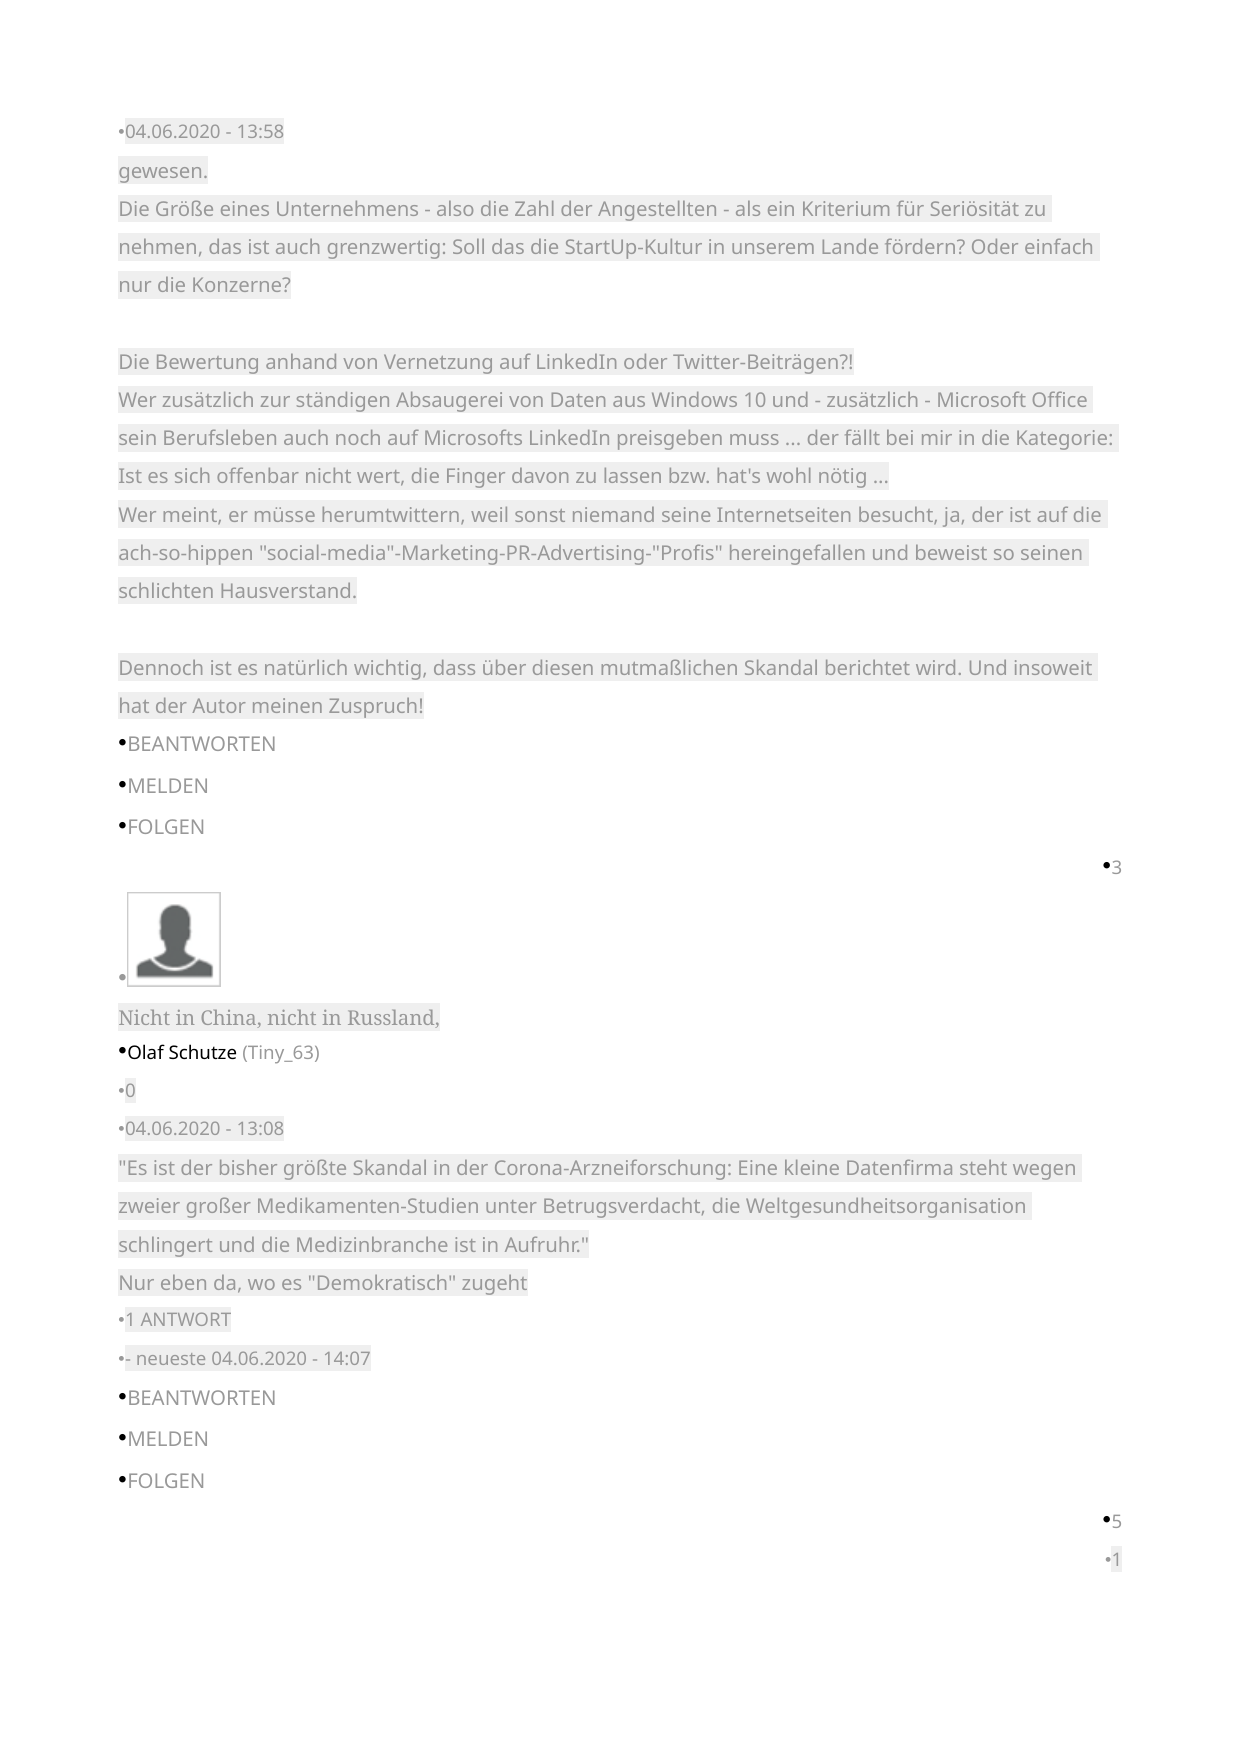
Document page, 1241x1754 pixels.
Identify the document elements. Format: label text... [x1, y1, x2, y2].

list MELDEN [118, 771, 1122, 799]
list 1 [118, 1546, 1122, 1572]
list Olaf Schutze (Tiny_63) [118, 1039, 1122, 1065]
list FOLGEN [118, 1466, 1122, 1494]
list gewesen. Die Größe eines Unternehmens - also die Zahl der Angestellten - als ein Kriterium für Seriösität zu nehmen, das ist auch grenzwertig: Soll das die StartUp-Kultur in unserem Lande fördern? Oder einfach nur die Konzerne? Die Bewertung anhand von Vernetzung auf LinkedIn oder Twitter-Beiträgen?! Wer zusätzlich zur ständigen Absaugerei von Daten aus Windows 10 und - zusätzlich - Microsoft Office sein Berufsleben auch noch auf Microsofts LinkedIn preisgeben muss ... der fällt bei mir in die Kategorie: Ist es sich offenbar nicht wert, die Finger davon zu lassen bzw. hat's wohl nötig ... Wer meint, er müsse herumtwittern, weil sonst niemand seine Internetseiten besucht, ja, der ist auf die ach-so-hippen "social-media"-Marketing-PR-Advertising-"Profis" hereingefallen und beweist so seinen schlichten Hausverstand. Dennoch ist es natürlich wichtig, dass über diesen mutmaßlichen Skandal berichtet wird. Und insoweit hat der Autor meinen Zuspruch! [118, 156, 1122, 719]
list "Es ist der bisher größte Skandal in der Corona-Arzneiforschung: Eine kleine Datenfirma steht wegen zweier großer Medikamenten-Studien unter Betrugsverdacht, die Weltgesundheitsorganisation schlingert und die Medizinbranche ist in Aufruhr." Nur eben da, wo es "Demokratisch" zugeht [118, 1154, 1122, 1296]
list FOLGEN [118, 813, 1122, 841]
list 04.06.2020 - 13:58 [118, 118, 1122, 144]
list 1 ANTWORT [118, 1307, 1122, 1332]
list - neueste 04.06.2020 - 14:07 [118, 1345, 1122, 1371]
list 5 [118, 1508, 1122, 1533]
picture [127, 892, 221, 987]
list Nicht in China, nicht in Russland, [118, 1003, 1122, 1031]
list BEANTWORTEN [118, 730, 1122, 757]
list BEANTWORTEN [118, 1383, 1122, 1411]
list 3 [118, 854, 1122, 880]
list 04.06.2020 - 13:08 [118, 1116, 1122, 1141]
list MELDEN [118, 1425, 1122, 1452]
list 0 [118, 1077, 1122, 1103]
